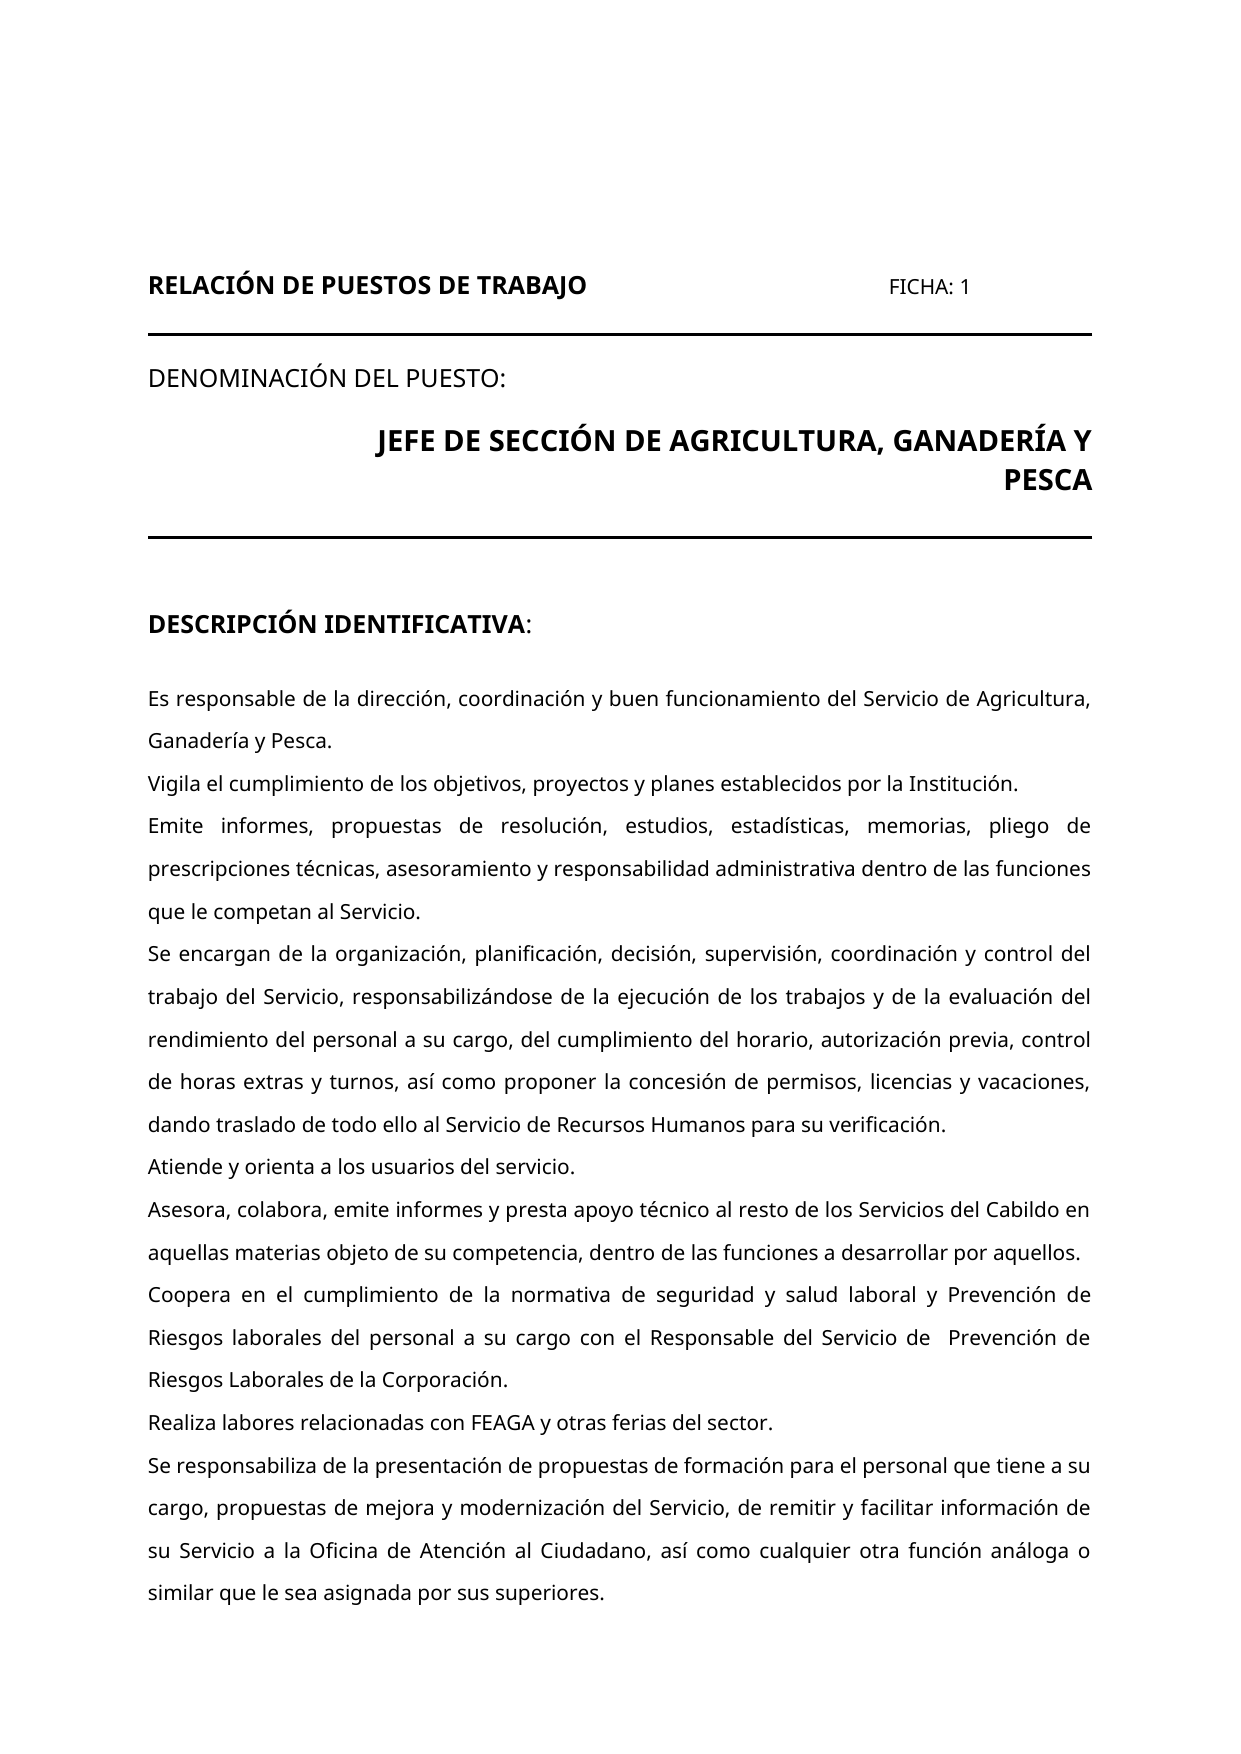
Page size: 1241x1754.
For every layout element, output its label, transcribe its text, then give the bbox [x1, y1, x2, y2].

text JEFE DE SECCIÓN DE AGRICULTURA, GANADERÍA Y PESCA [177, 420, 1092, 499]
text Es responsable de la dirección, coordinación y buen funcionamiento del Servicio de Agricultura, Ganadería y Pesca. [148, 684, 1092, 755]
text DENOMINACIÓN DEL PUESTO: [148, 361, 1092, 395]
text RELACIÓN DE PUESTOS DE TRABAJO FICHA: 1 [148, 268, 1092, 302]
text DESCRIPCIÓN IDENTIFICATIVA: [148, 607, 1092, 641]
text Realiza labores relacionadas con FEAGA y otras ferias del sector. [148, 1408, 1092, 1437]
text Se responsabiliza de la presentación de propuestas de formación para el personal que tiene a su cargo, propuestas de mejora y modernización del Servicio, de remitir y facilitar información de su Servicio a la Oficina de Atención al Ciudadano, así como cualquier otra función análoga o similar que le sea asignada por sus superiores. [148, 1451, 1092, 1607]
text CABILDO INSULAR DE FUERTEVENTURA [148, 177, 1092, 223]
text Emite informes, propuestas de resolución, estudios, estadísticas, memorias, pliego de prescripciones técnicas, asesoramiento y responsabilidad administrativa dentro de las funciones que le competan al Servicio. [148, 812, 1092, 925]
text Asesora, colabora, emite informes y presta apoyo técnico al resto de los Servicios del Cabildo en aquellas materias objeto de su competencia, dentro de las funciones a desarrollar por aquellos. [148, 1195, 1092, 1266]
text Vigila el cumplimiento de los objetivos, proyectos y planes establecidos por la Institución. [148, 769, 1092, 797]
text Atiende y orienta a los usuarios del servicio. [148, 1152, 1092, 1181]
text Se encargan de la organización, planificación, decisión, supervisión, coordinación y control del trabajo del Servicio, responsabilizándose de la ejecución de los trabajos y de la evaluación del rendimiento del personal a su cargo, del cumplimiento del horario, autorización previa, control de horas extras y turnos, así como proponer la concesión de permisos, licencias y vacaciones, dando traslado de todo ello al Servicio de Recursos Humanos para su verificación. [148, 939, 1092, 1138]
text Coopera en el cumplimiento de la normativa de seguridad y salud laboral y Prevención de Riesgos laborales del personal a su cargo con el Responsable del Servicio de Prevención de Riesgos Laborales de la Corporación. [148, 1280, 1092, 1394]
